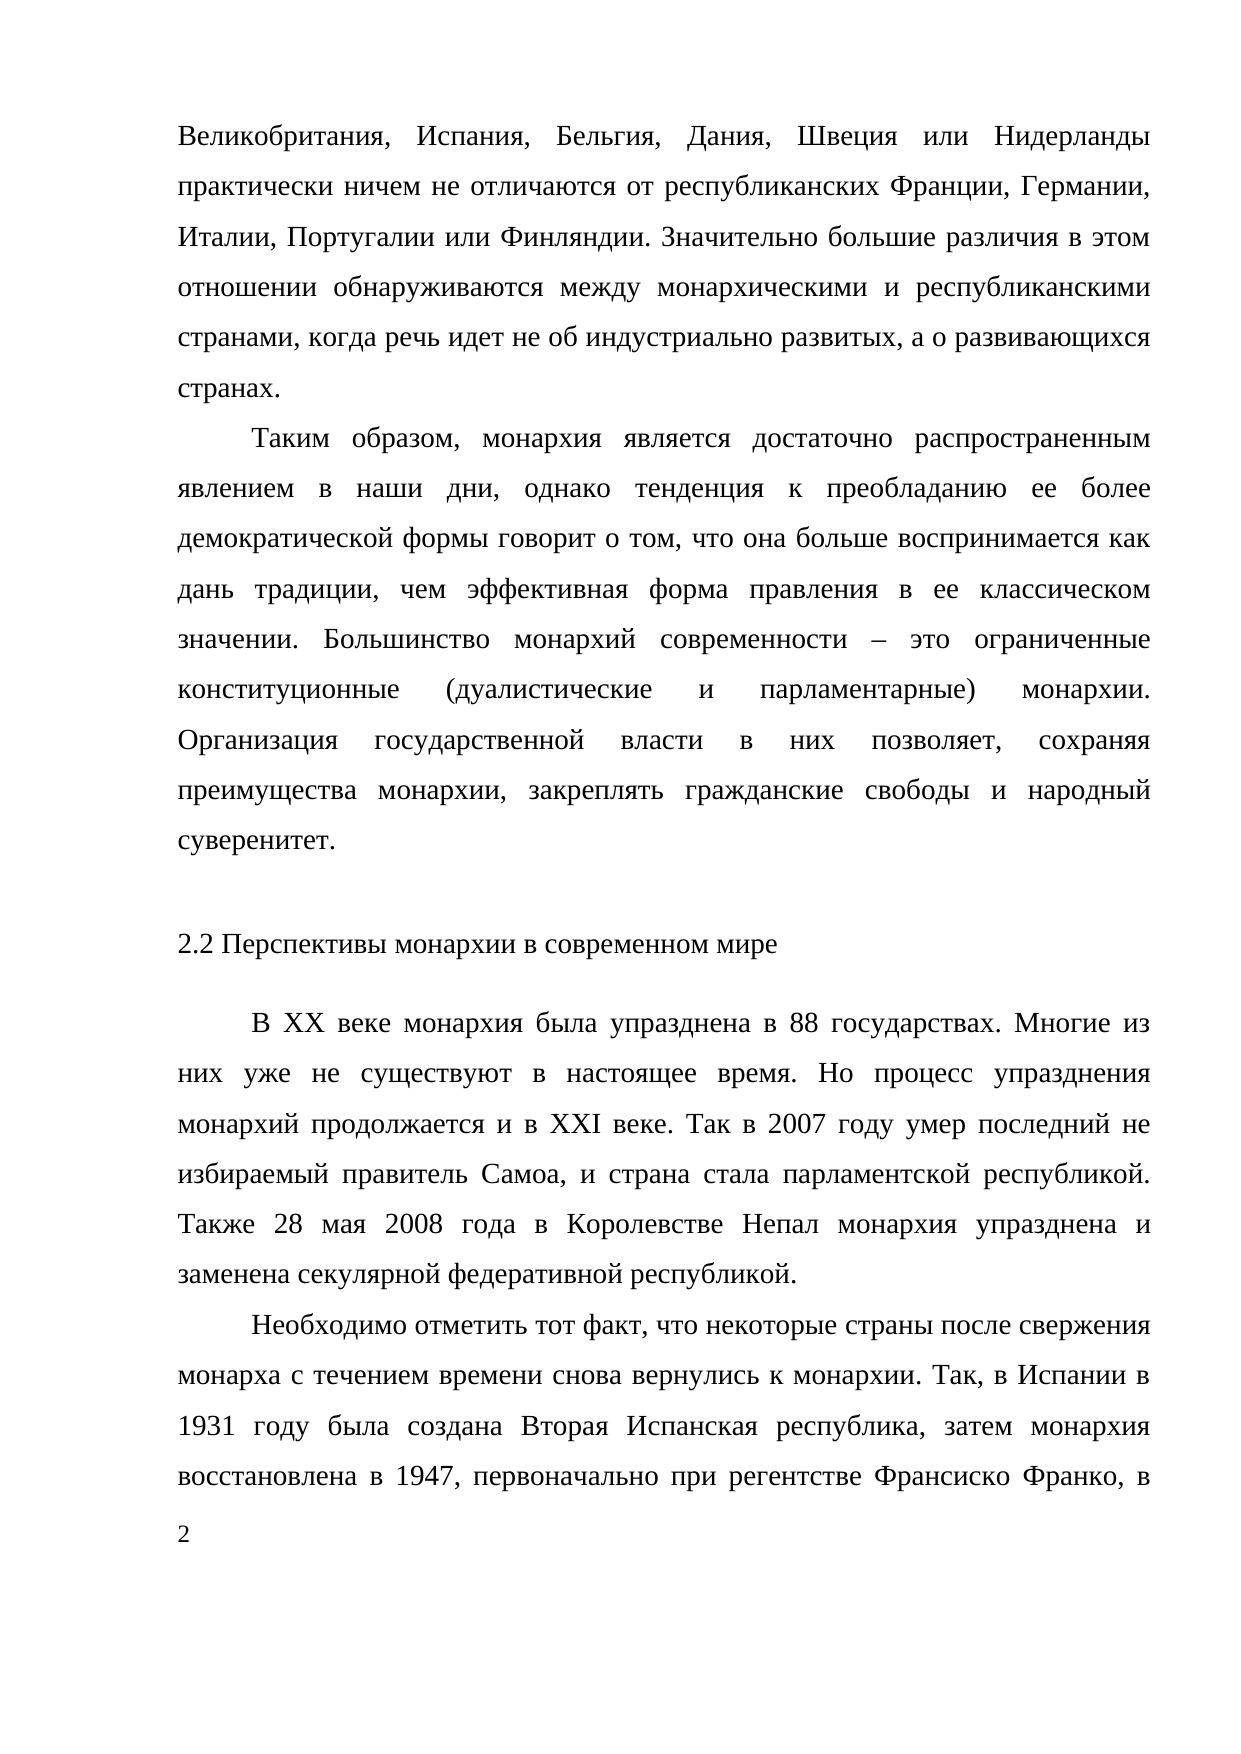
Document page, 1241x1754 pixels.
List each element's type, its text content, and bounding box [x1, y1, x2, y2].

text Великобритания, Испания, Бельгия, Дания, Швеция или Нидерланды практически ничем не отличаются от республиканских Франции, Германии, Италии, Португалии или Финляндии. Значительно большие различия в этом отношении обнаруживаются между монархическими и республиканскими странами, когда речь идет не об индустриально развитых, а о развивающихся странах. [177, 118, 1152, 403]
text Необходимо отметить тот факт, что некоторые страны после свержения монарха с течением времени снова вернулись к монархии. Так, в Испании в 1931 году была создана Вторая Испанская республика, затем монархия восстановлена в 1947, первоначально при регентстве Франсиско Франко, в [177, 1307, 1152, 1491]
text Таким образом, монархия является достаточно распространенным явлением в наши дни, однако тенденция к преобладанию ее более демократической формы говорит о том, что она больше воспринимается как дань традиции, чем эффективная форма правления в ее классическом значении. Большинство монархий современности – это ограниченные конституционные (дуалистические и парламентарные) монархии. Организация государственной власти в них позволяет, сохраняя преимущества монархии, закреплять гражданские свободы и народный суверенитет. [177, 420, 1152, 858]
text 2.2 Перспективы монархии в современном мире [177, 926, 1152, 959]
text В ХХ веке монархия была упразднена в 88 государствах. Многие из них уже не существуют в настоящее время. Но процесс упразднения монархий продолжается и в XXI веке. Так в 2007 году умер последний не избираемый правитель Самоа, и страна стала парламентской республикой. Также 28 мая 2008 года в Королевстве Непал монархия упразднена и заменена секулярной федеративной республикой. [177, 1005, 1152, 1290]
